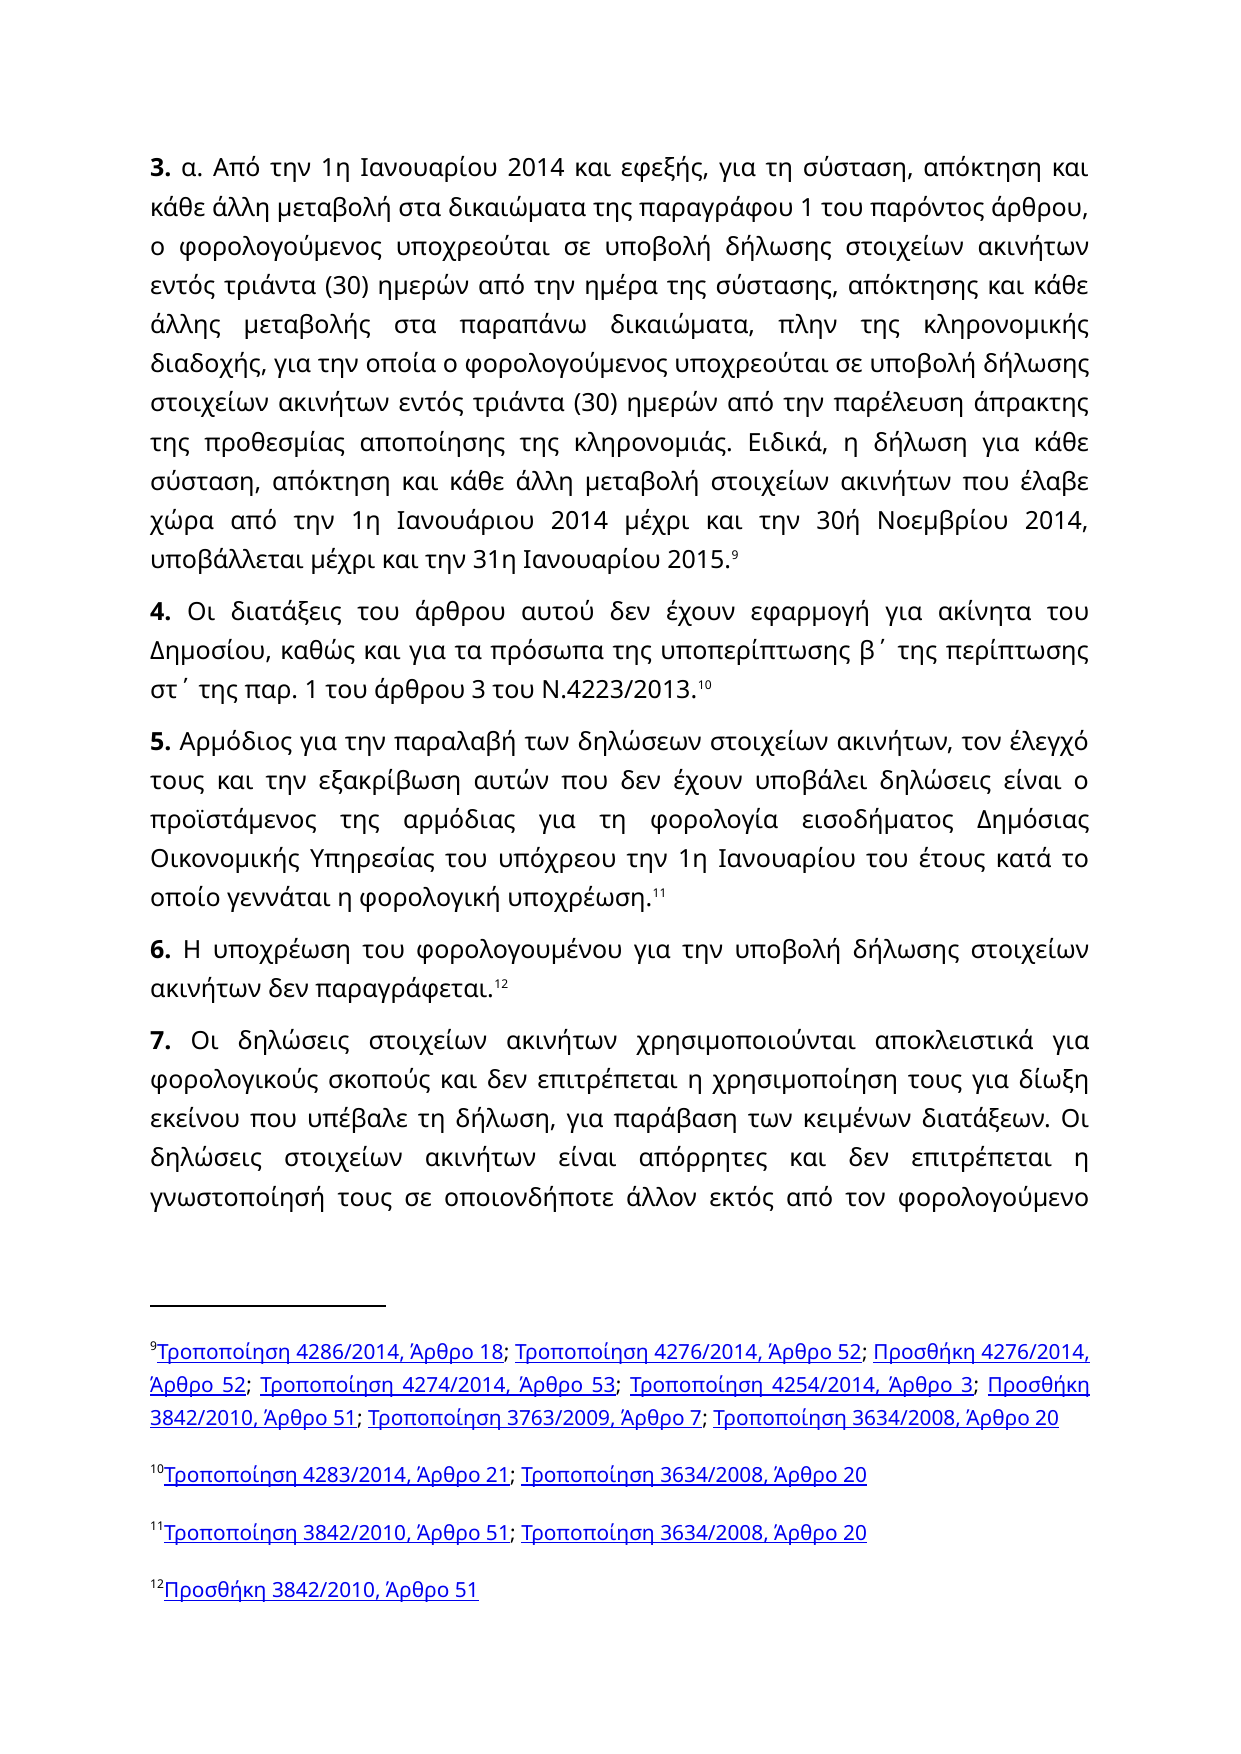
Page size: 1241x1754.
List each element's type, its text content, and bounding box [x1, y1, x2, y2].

text 6. Η υποχρέωση του φορολογουμένου για την υποβολή δήλωσης στοιχείων ακινήτων δεν παραγράφεται. [150, 932, 1090, 1005]
text Τροποποίηση 3842/2010, Άρθρο 51; Τροποποίηση 3634/2008, Άρθρο 20 [150, 1518, 1090, 1546]
text 5. Αρμόδιος για την παραλαβή των δηλώσεων στοιχείων ακινήτων, τον έλεγχό τους και την εξακρίβωση αυτών που δεν έχουν υποβάλει δηλώσεις είναι ο προϊστάμενος της αρμόδιας για τη φορολογία εισοδήματος Δημόσιας Οικονομικής Υπηρεσίας του υπόχρεου την 1η Ιανουαρίου του έτους κατά το οποίο γεννάται η φορολογική υποχρέωση. [150, 723, 1090, 914]
text Τροποποίηση 4283/2014, Άρθρο 21; Τροποποίηση 3634/2008, Άρθρο 20 [150, 1460, 1090, 1489]
text Τροποποίηση 4286/2014, Άρθρο 18; Τροποποίηση 4276/2014, Άρθρο 52; Προσθήκη 4276/2014, Άρθρο 52; Τροποποίηση 4274/2014, Άρθρο 53; Τροποποίηση 4254/2014, Άρθρο 3; Προσθήκη 3842/2010, Άρθρο 51; Τροποποίηση 3763/2009, Άρθρο 7; Τροποποίηση 3634/2008, Άρθρο 20 [150, 1337, 1090, 1431]
text 7. Οι δηλώσεις στοιχείων ακινήτων χρησιμοποιούνται αποκλειστικά για φορολογικούς σκοπούς και δεν επιτρέπεται η χρησιμοποίηση τους για δίωξη εκείνου που υπέβαλε τη δήλωση, για παράβαση των κειμένων διατάξεων. Οι δηλώσεις στοιχείων ακινήτων είναι απόρρητες και δεν επιτρέπεται η γνωστοποίησή τους σε οποιονδήποτε άλλον εκτός από τον φορολογούμενο [150, 1022, 1090, 1213]
text 4. Οι διατάξεις του άρθρου αυτού δεν έχουν εφαρμογή για ακίνητα του Δημοσίου, καθώς και για τα πρόσωπα της υποπερίπτωσης β΄ της περίπτωσης στ΄ της παρ. 1 του άρθρου 3 του Ν.4223/2013. [150, 593, 1090, 706]
text 3. α. Από την 1η Ιανουαρίου 2014 και εφεξής, για τη σύσταση, απόκτηση και κάθε άλλη μεταβολή στα δικαιώματα της παραγράφου 1 του παρόντος άρθρου, ο φορολογούμενος υποχρεούται σε υποβολή δήλωσης στοιχείων ακινήτων εντός τριάντα (30) ημερών από την ημέρα της σύστασης, απόκτησης και κάθε άλλης μεταβολής στα παραπάνω δικαιώματα, πλην της κληρονομικής διαδοχής, για την οποία ο φορολογούμενος υποχρεούται σε υποβολή δήλωσης στοιχείων ακινήτων εντός τριάντα (30) ημερών από την παρέλευση άπρακτης της προθεσμίας αποποίησης της κληρονομιάς. Ειδικά, η δήλωση για κάθε σύσταση, απόκτηση και κάθε άλλη μεταβολή στοιχείων ακινήτων που έλαβε χώρα από την 1η Ιανουάριου 2014 μέχρι και την 30ή Νοεμβρίου 2014, υποβάλλεται μέχρι και την 31η Ιανουαρίου 2015. [150, 150, 1090, 576]
text Προσθήκη 3842/2010, Άρθρο 51 [150, 1576, 1090, 1604]
